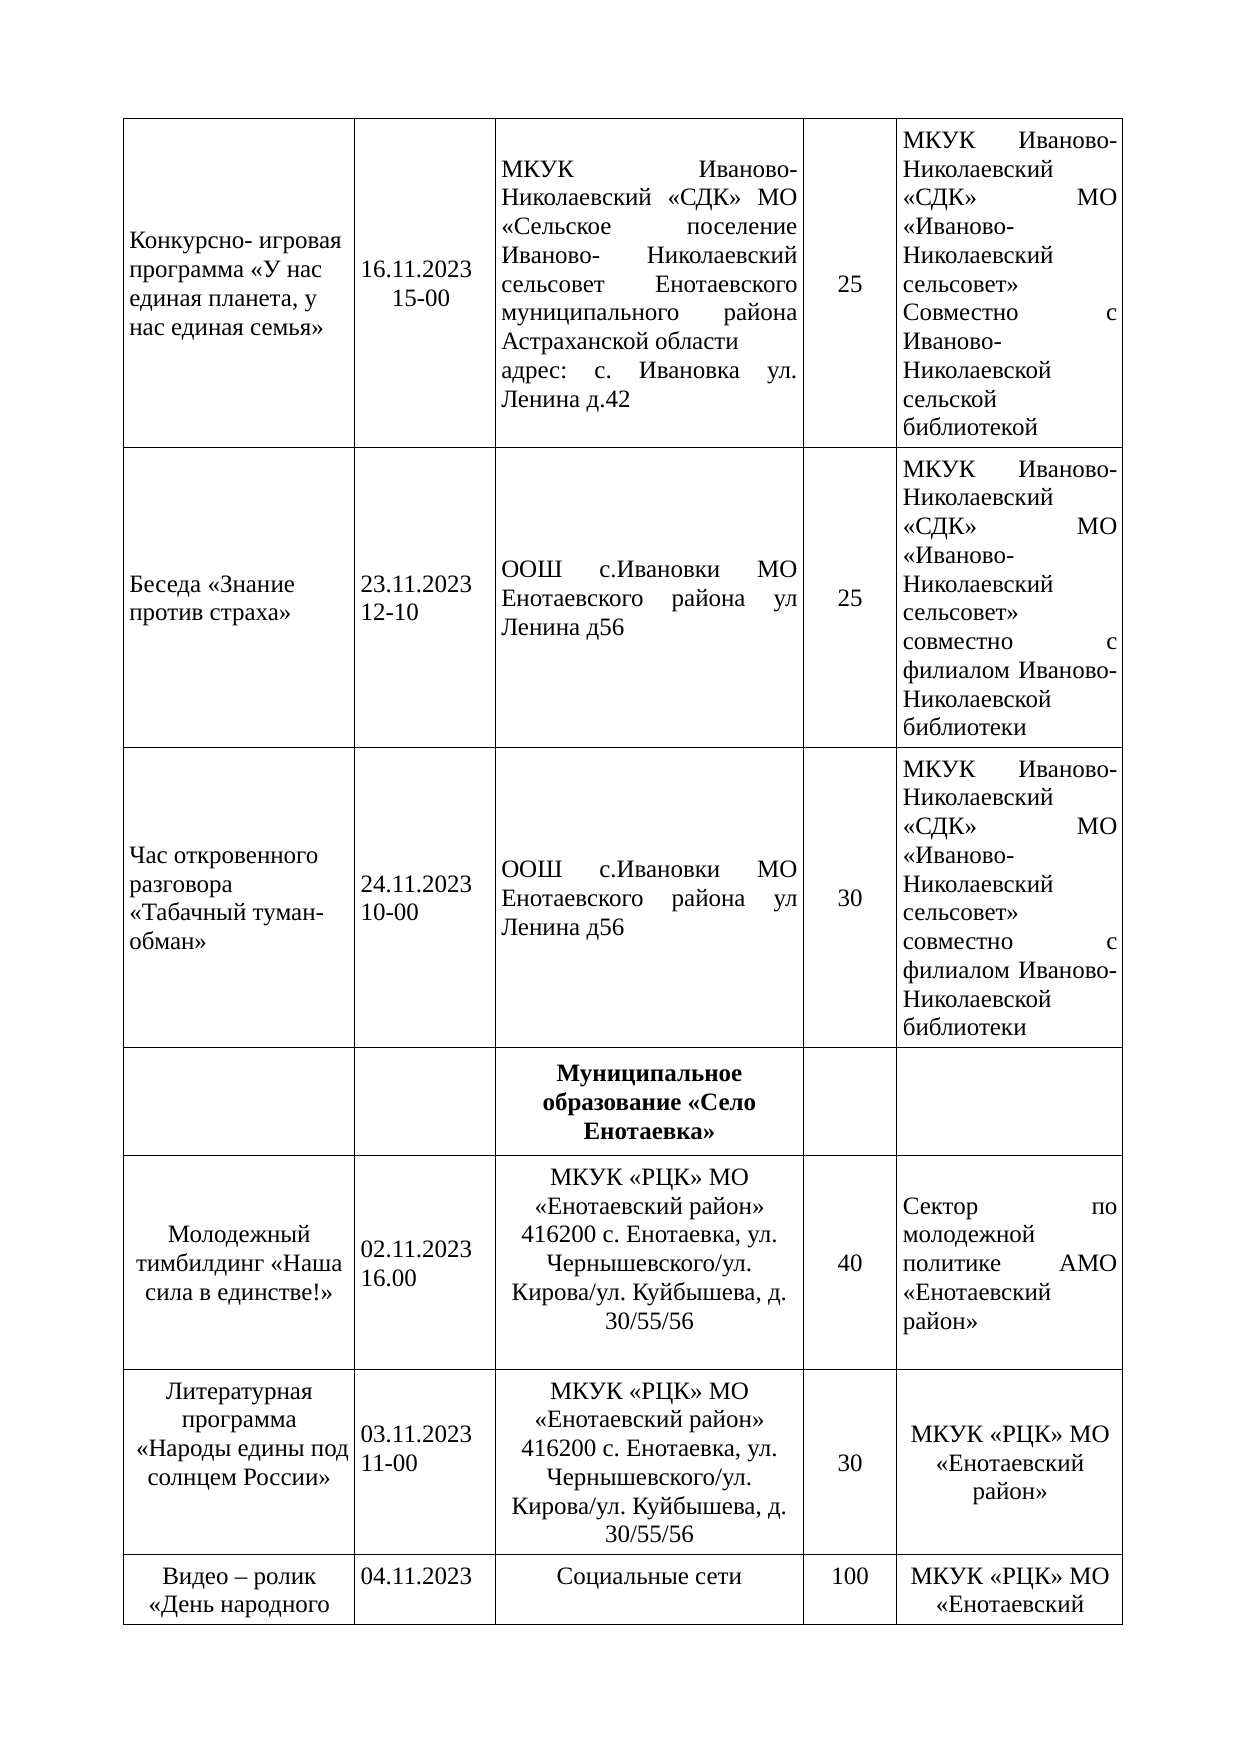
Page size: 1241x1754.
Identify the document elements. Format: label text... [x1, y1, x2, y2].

table_cell Социальные сети [496, 1555, 803, 1624]
table_cell МКУК Иваново- Николаевский «СДК» МО «Иваново- Николаевский сельсовет» совместно с филиалом Иваново- Николаевской библиотеки [897, 448, 1122, 747]
table_cell 30 [804, 748, 896, 1047]
table_cell 16.11.2023 15-00 [355, 119, 495, 447]
table_cell 04.11.2023 [355, 1555, 495, 1624]
table_cell [804, 1048, 896, 1155]
table_cell Молодежный тимбилдинг «Наша сила в единстве!» [124, 1156, 354, 1369]
table_cell 03.11.2023 11-00 [355, 1370, 495, 1554]
table_cell [124, 1048, 354, 1155]
table_cell Сектор по молодежной политике АМО «Енотаевский район» [897, 1156, 1122, 1369]
table_cell Беседа «Знание против страха» [124, 448, 354, 747]
table_cell МКУК Иваново- Николаевский «СДК» МО «Иваново- Николаевский сельсовет» Совместно с Иваново- Николаевской сельской библиотекой [897, 119, 1122, 447]
table_cell Литературная программа «Народы едины под солнцем России» [124, 1370, 354, 1554]
table_cell 40 [804, 1156, 896, 1369]
table_cell МКУК «РЦК» МО «Енотаевский район» 416200 с. Енотаевка, ул. Чернышевского/ул. Кирова/ул. Куйбышева, д. 30/55/56 [496, 1370, 803, 1554]
table_cell 02.11.2023 16.00 [355, 1156, 495, 1369]
table_cell [897, 1048, 1122, 1155]
table_cell Час откровенного разговора «Табачный туман- обман» [124, 748, 354, 1047]
table_cell 100 [804, 1555, 896, 1624]
table_cell Видео – ролик «День народного [124, 1555, 354, 1624]
table_cell 23.11.2023 12-10 [355, 448, 495, 747]
table_cell МКУК Иваново- Николаевский «СДК» МО «Иваново- Николаевский сельсовет» совместно с филиалом Иваново- Николаевской библиотеки [897, 748, 1122, 1047]
table_cell Муниципальное образование «Село Енотаевка» [496, 1048, 803, 1155]
table_cell Конкурсно- игровая программа «У нас единая планета, у нас единая семья» [124, 119, 354, 447]
table_cell 30 [804, 1370, 896, 1554]
table_cell МКУК «РЦК» МО «Енотаевский [897, 1555, 1122, 1624]
table_cell 24.11.2023 10-00 [355, 748, 495, 1047]
table_cell 25 [804, 119, 896, 447]
table_cell МКУК «РЦК» МО «Енотаевский район» [897, 1370, 1122, 1554]
table_cell ООШ с.Ивановки МО Енотаевского района ул Ленина д56 [496, 748, 803, 1047]
table_cell МКУК Иваново- Николаевский «СДК» МО «Сельское поселение Иваново- Николаевский сельсовет Енотаевского муниципального района Астраханской области адрес: с. Ивановка ул. Ленина д.42 [496, 119, 803, 447]
table_cell [355, 1048, 495, 1155]
table_cell ООШ с.Ивановки МО Енотаевского района ул Ленина д56 [496, 448, 803, 747]
table_cell 25 [804, 448, 896, 747]
table_cell МКУК «РЦК» МО «Енотаевский район» 416200 с. Енотаевка, ул. Чернышевского/ул. Кирова/ул. Куйбышева, д. 30/55/56 [496, 1156, 803, 1369]
